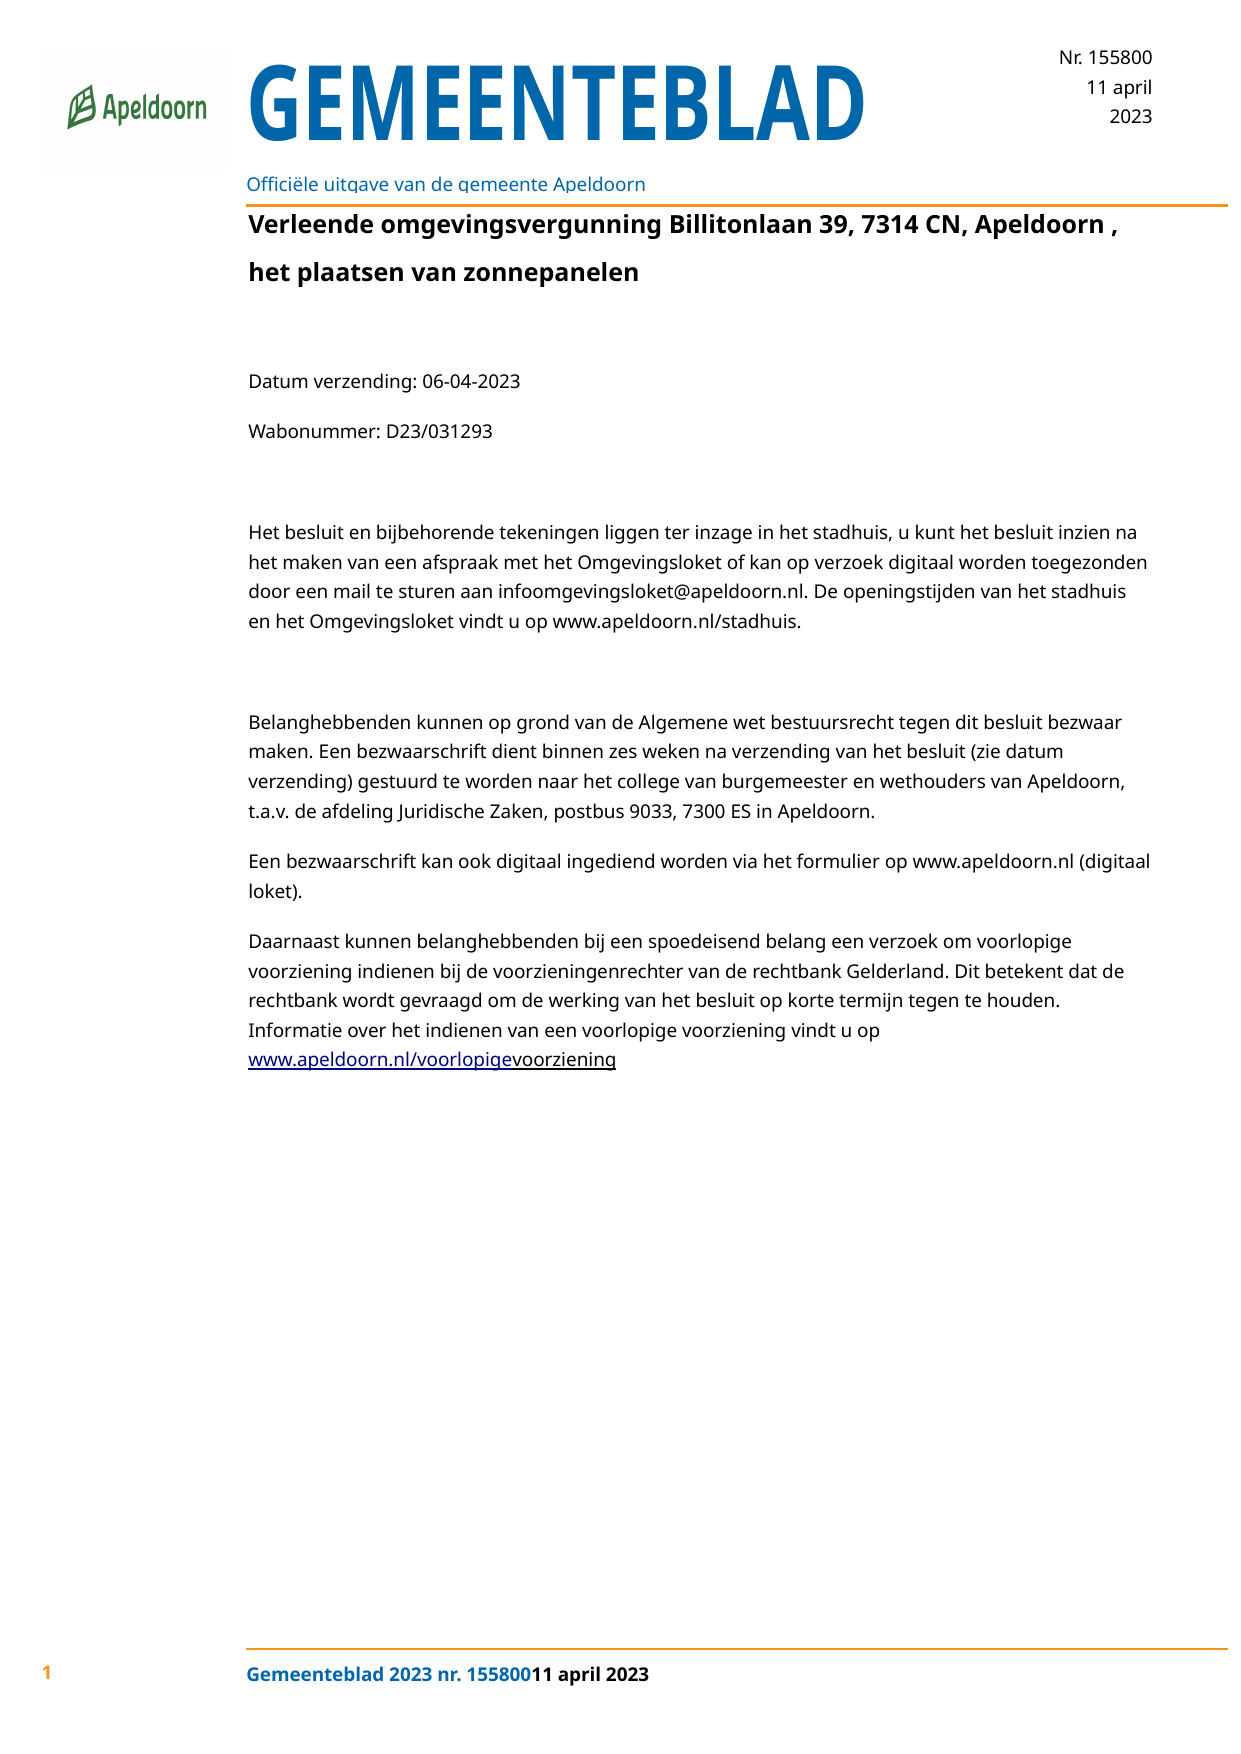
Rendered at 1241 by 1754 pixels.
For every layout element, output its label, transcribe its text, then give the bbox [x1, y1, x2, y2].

text Verleende omgevingsvergunning Billitonlaan 39, 7314 CN, Apeldoorn , het plaatsen van zonnepanelen [248, 207, 1152, 288]
text Het besluit en bijbehorende tekeningen liggen ter inzage in het stadhuis, u kunt het besluit inzien na het maken van een afspraak met het Omgevingsloket of kan op verzoek digitaal worden toegezonden door een mail te sturen aan infoomgevingsloket@apeldoorn.nl. De openingstijden van het stadhuis en het Omgevingsloket vindt u op www.apeldoorn.nl/stadhuis. [248, 519, 1152, 634]
text Daarnaast kunnen belanghebbenden bij een spoedeisend belang een verzoek om voorlopige voorziening indienen bij de voorzieningenrechter van de rechtbank Gelderland. Dit betekent dat de rechtbank wordt gevraagd om de werking van het besluit op korte termijn tegen te houden. Informatie over het indienen van een voorlopige voorziening vindt u op www.apeldoorn.nl/voorlopigevoorziening [248, 928, 1152, 1072]
text Een bezwaarschrift kan ook digitaal ingediend worden via het formulier op www.apeldoorn.nl (digitaal loket). [248, 848, 1152, 904]
picture [41, 47, 231, 172]
text Wabonummer: D23/031293 [248, 419, 1152, 444]
text Belanghebbenden kunnen op grond van de Algemene wet bestuursrecht tegen dit besluit bezwaar maken. Een bezwaarschrift dient binnen zes weken na verzending van het besluit (zie datum verzending) gestuurd te worden naar het college van burgemeester en wethouders van Apeldoorn, t.a.v. de afdeling Juridische Zaken, postbus 9033, 7300 ES in Apeldoorn. [248, 709, 1152, 824]
text Datum verzending: 06-04-2023 [248, 368, 1152, 394]
